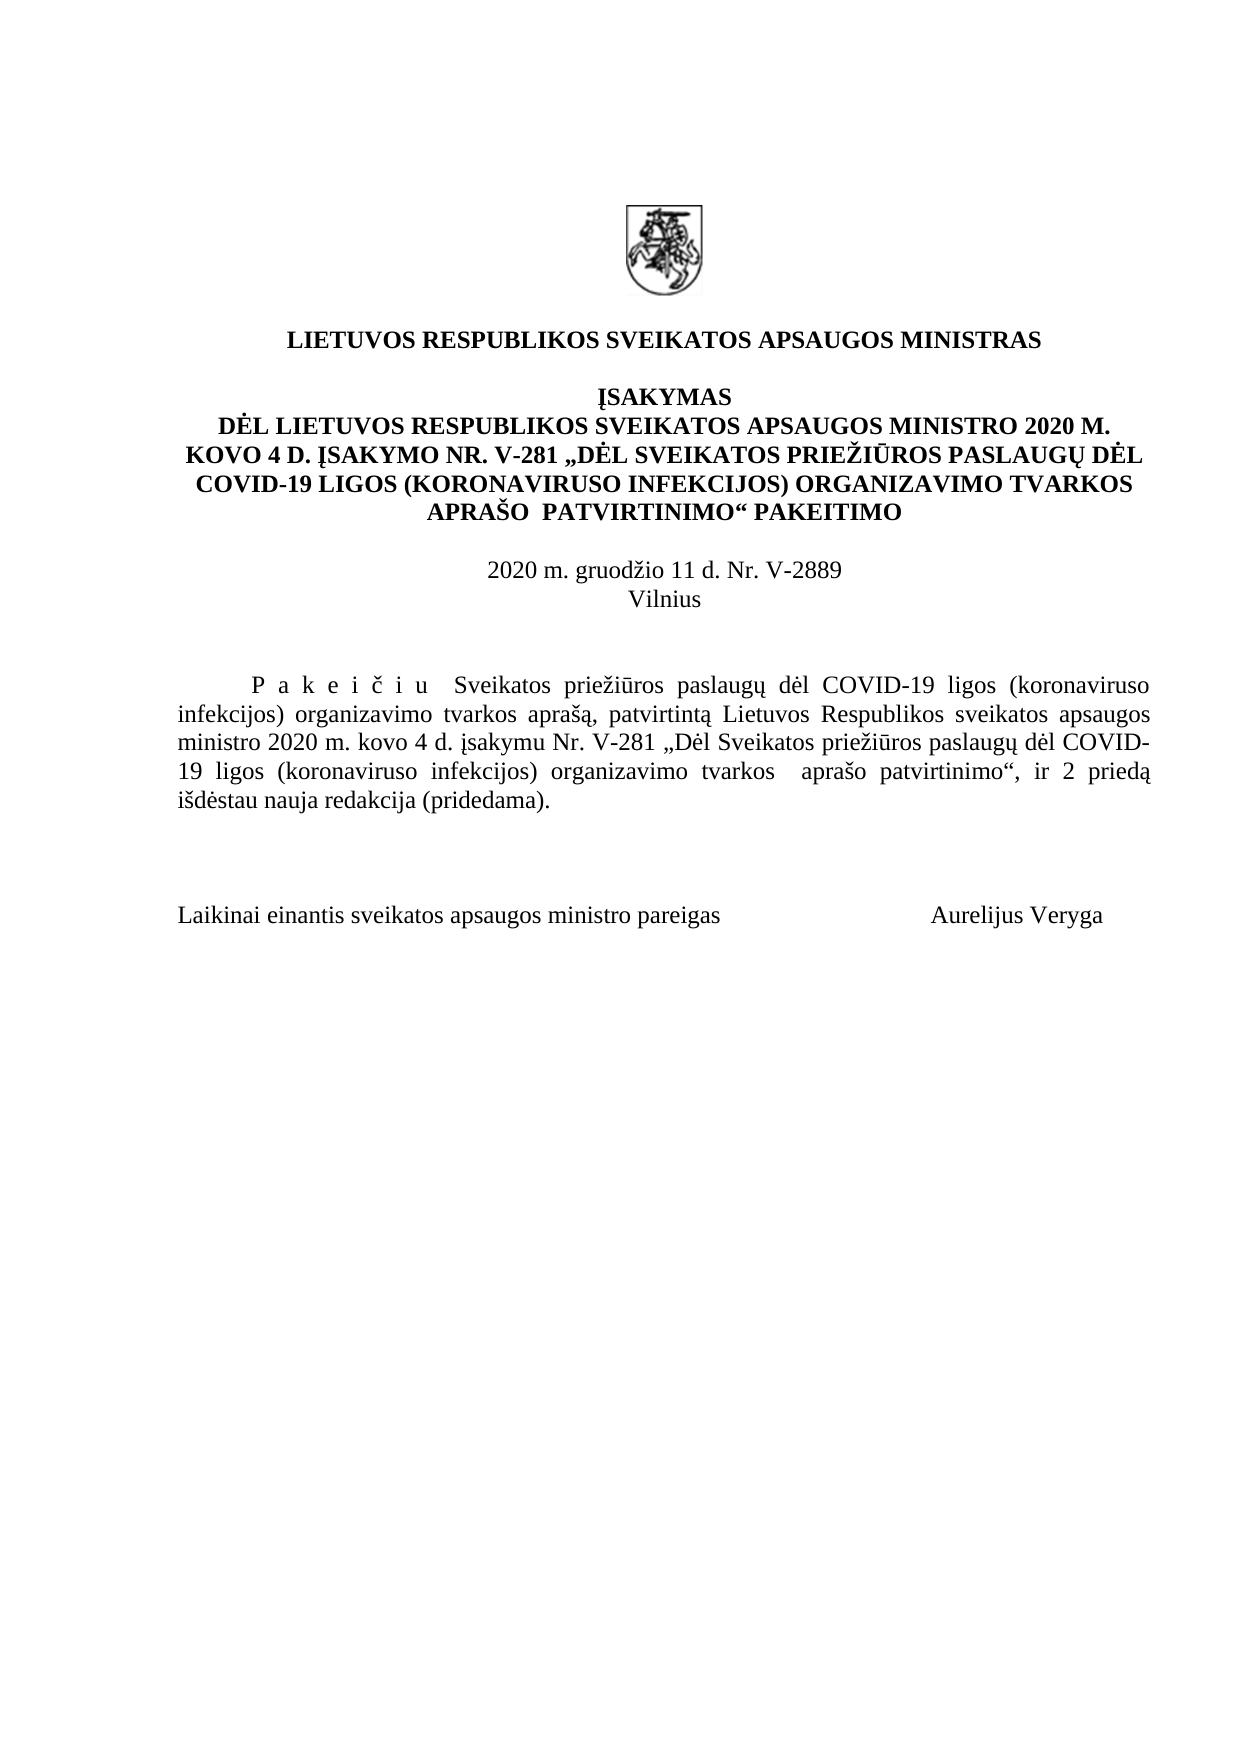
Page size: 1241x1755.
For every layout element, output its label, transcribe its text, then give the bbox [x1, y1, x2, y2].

text Laikinai einantis sveikatos apsaugos ministro pareigas Aurelijus Veryga [177, 900, 1181, 929]
text DĖL LIETUVOS RESPUBLIKOS SVEIKATOS APSAUGOS MINISTRO 2020 M. KOVO 4 D. ĮSAKYMO NR. V-281 „DĖL SVEIKATOS PRIEŽIŪROS PASLAUGŲ DĖL COVID-19 LIGOS (KORONAVIRUSO INFEKCIJOS) ORGANIZAVIMO TVARKOS APRAŠO PATVIRTINIMO“ PAKEITIMO [177, 411, 1152, 526]
text Vilnius [177, 584, 1152, 612]
text ĮSAKYMAS [177, 382, 1152, 411]
text P a k e i č i u Sveikatos priežiūros paslaugų dėl COVID-19 ligos (koronaviruso infekcijos) organizavimo tvarkos aprašą, patvirtintą Lietuvos Respublikos sveikatos apsaugos ministro 2020 m. kovo 4 d. įsakymu Nr. V-281 „Dėl Sveikatos priežiūros paslaugų dėl COVID-19 ligos (koronaviruso infekcijos) organizavimo tvarkos aprašo patvirtinimo“, ir 2 priedą išdėstau nauja redakcija (pridedama). [177, 670, 1152, 814]
text LIETUVOS RESPUBLIKOS SVEIKATOS APSAUGOS MINISTRAS [177, 325, 1152, 354]
text 2020 m. gruodžio 11 d. Nr. V-2889 [177, 555, 1152, 584]
